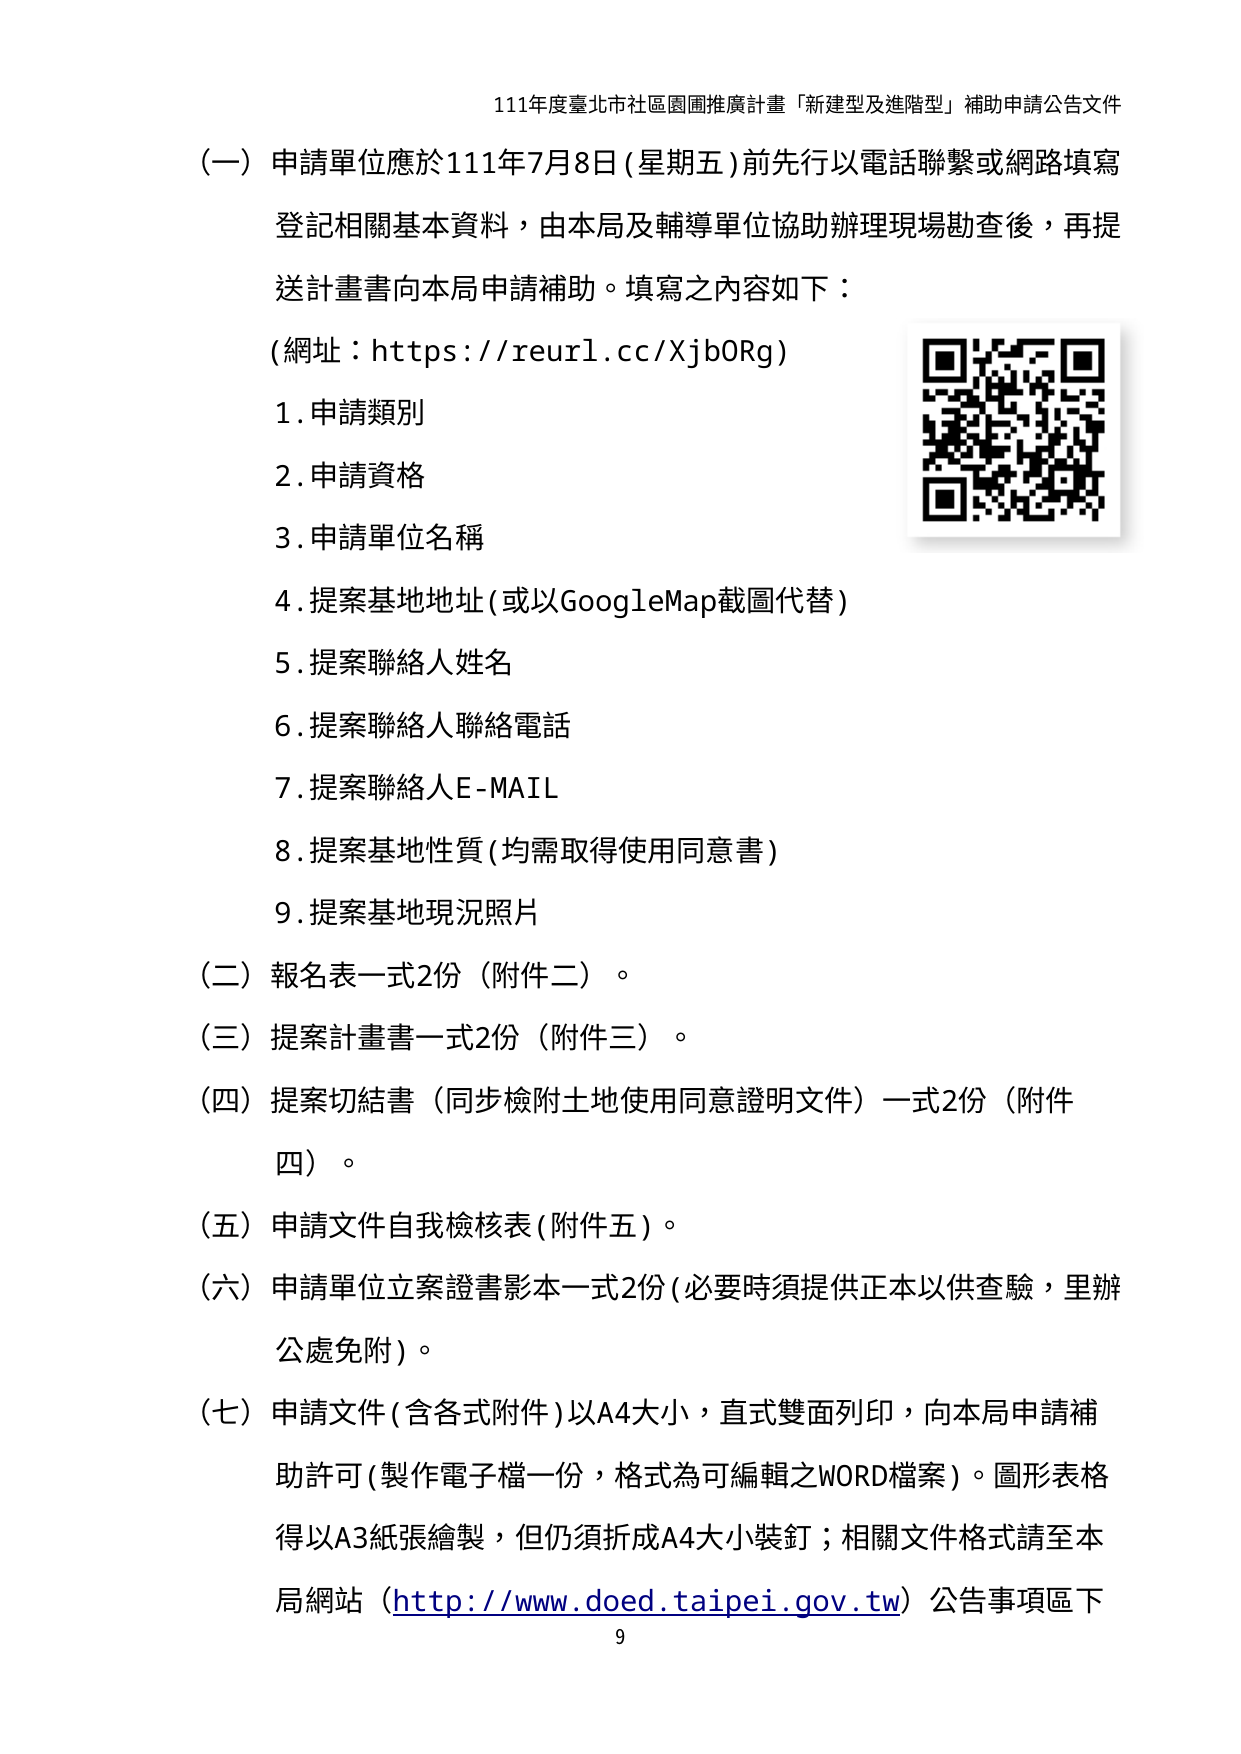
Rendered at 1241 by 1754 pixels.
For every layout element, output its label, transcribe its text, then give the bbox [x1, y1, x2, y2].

text （六）申請單位立案證書影本一式2份(必要時須提供正本以供查驗，里辦公處免附)。 [182, 1245, 1122, 1370]
text 3.申請單位名稱 [274, 495, 1122, 557]
text 1.申請類別 [274, 370, 895, 432]
text （七）申請文件(含各式附件)以A4大小，直式雙面列印，向本局申請補助許可(製作電子檔一份，格式為可編輯之WORD檔案)。圖形表格得以A3紙張繪製，但仍須折成A4大小裝釘；相關文件格式請至本局網站（http://www.doed.taipei.gov.tw）公告事項區下 [182, 1370, 1122, 1620]
text （二）報名表一式2份（附件二）。 [182, 932, 1122, 995]
text （一）申請單位應於111年7月8日(星期五)前先行以電話聯繫或網路填寫登記相關基本資料，由本局及輔導單位協助辦理現場勘查後，再提送計畫書向本局申請補助。填寫之內容如下： [182, 120, 1122, 307]
text 7.提案聯絡人E-MAIL [274, 745, 1122, 807]
text 9.提案基地現況照片 [274, 870, 1122, 932]
text 2.申請資格 [274, 432, 895, 495]
text (網址：https://reurl.cc/XjbORg) [266, 307, 1122, 370]
text （四）提案切結書（同步檢附土地使用同意證明文件）一式2份（附件四）。 [182, 1057, 1122, 1182]
text 6.提案聯絡人聯絡電話 [274, 682, 1122, 745]
text 8.提案基地性質(均需取得使用同意書) [274, 807, 1122, 870]
text （三）提案計畫書一式2份（附件三）。 [182, 995, 1122, 1057]
text 4.提案基地地址(或以GoogleMap截圖代替) [274, 557, 1122, 620]
text 5.提案聯絡人姓名 [274, 620, 1122, 682]
text （五）申請文件自我檢核表(附件五)。 [182, 1182, 1122, 1245]
